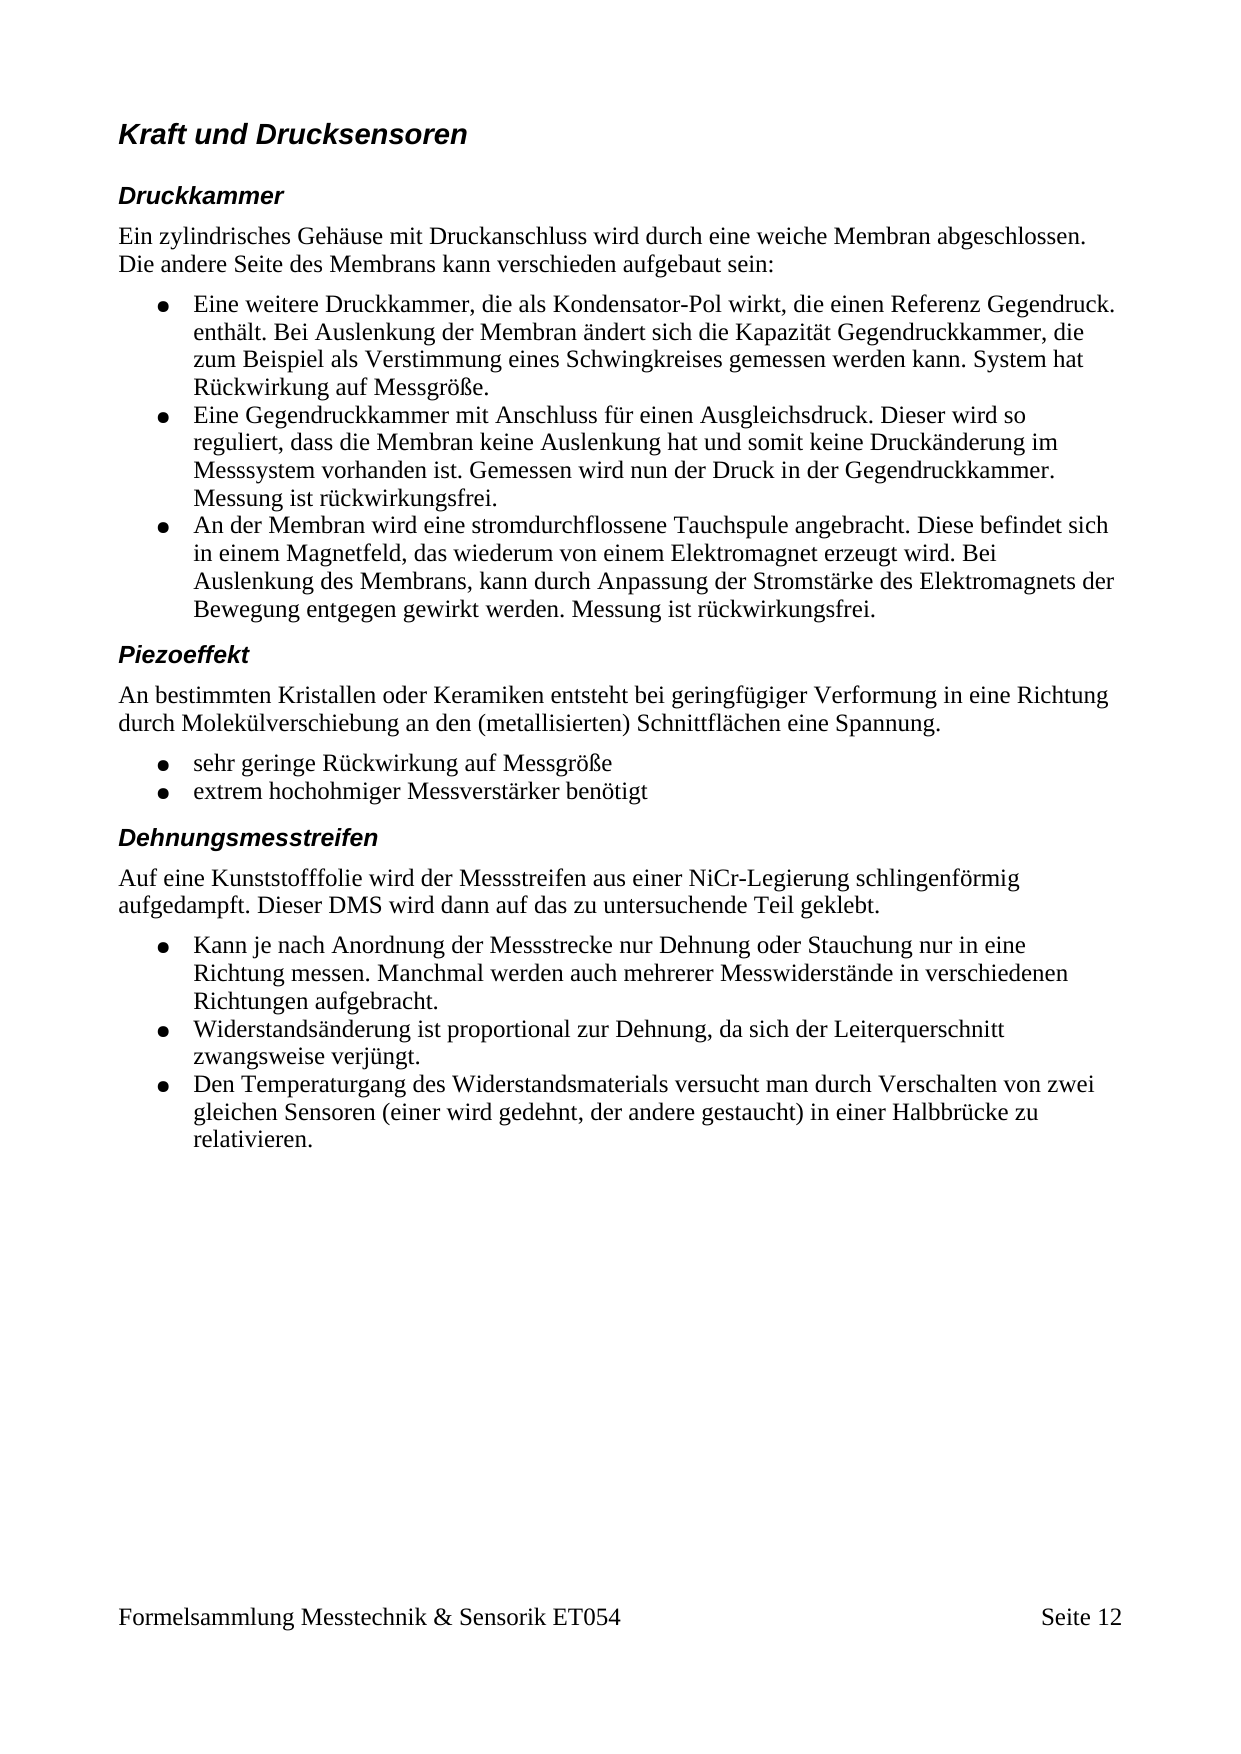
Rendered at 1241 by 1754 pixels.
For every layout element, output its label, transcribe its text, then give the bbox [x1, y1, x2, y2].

subtitle Dehnungsmesstreifen [118, 824, 1122, 851]
text Auf eine Kunststofffolie wird der Messstreifen aus einer NiCr-Legierung schlingenförmig aufgedampft. Dieser DMS wird dann auf das zu untersuchende Teil geklebt. [118, 864, 1122, 919]
list Kann je nach Anordnung der Messstrecke nur Dehnung oder Stauchung nur in eine Richtung messen. Manchmal werden auch mehrerer Messwiderstände in verschiedenen Richtungen aufgebracht. [156, 932, 1122, 1015]
list Den Temperaturgang des Widerstandsmaterials versucht man durch Verschalten von zwei gleichen Sensoren (einer wird gedehnt, der andere gestaucht) in einer Halbbrücke zu relativieren. [156, 1070, 1122, 1153]
list An der Membran wird eine stromdurchflossene Tauchspule angebracht. Diese befindet sich in einem Magnetfeld, das wiederum von einem Elektromagnet erzeugt wird. Bei Auslenkung des Membrans, kann durch Anpassung der Stromstärke des Elektromagnets der Bewegung entgegen gewirkt werden. Messung ist rückwirkungsfrei. [156, 512, 1122, 622]
subtitle Druckkammer [118, 182, 1122, 210]
subtitle Kraft und Drucksensoren [118, 118, 1122, 151]
list extrem hochohmiger Messverstärker benötigt [156, 777, 1122, 805]
subtitle Piezoeffekt [118, 641, 1122, 669]
list sehr geringe Rückwirkung auf Messgröße [156, 749, 1122, 777]
list Eine weitere Druckkammer, die als Kondensator-Pol wirkt, die einen Referenz Gegendruck. enthält. Bei Auslenkung der Membran ändert sich die Kapazität Gegendruckkammer, die zum Beispiel als Verstimmung eines Schwingkreises gemessen werden kann. System hat Rückwirkung auf Messgröße. [156, 290, 1122, 401]
list Eine Gegendruckkammer mit Anschluss für einen Ausgleichsdruck. Dieser wird so reguliert, dass die Membran keine Auslenkung hat und somit keine Druckänderung im Messsystem vorhanden ist. Gemessen wird nun der Druck in der Gegendruckkammer. Messung ist rückwirkungsfrei. [156, 401, 1122, 512]
text Ein zylindrisches Gehäuse mit Druckanschluss wird durch eine weiche Membran abgeschlossen. Die andere Seite des Membrans kann verschieden aufgebaut sein: [118, 222, 1122, 277]
text An bestimmten Kristallen oder Keramiken entsteht bei geringfügiger Verformung in eine Richtung durch Molekülverschiebung an den (metallisierten) Schnittflächen eine Spannung. [118, 681, 1122, 737]
list Widerstandsänderung ist proportional zur Dehnung, da sich der Leiterquerschnitt zwangsweise verjüngt. [156, 1015, 1122, 1070]
